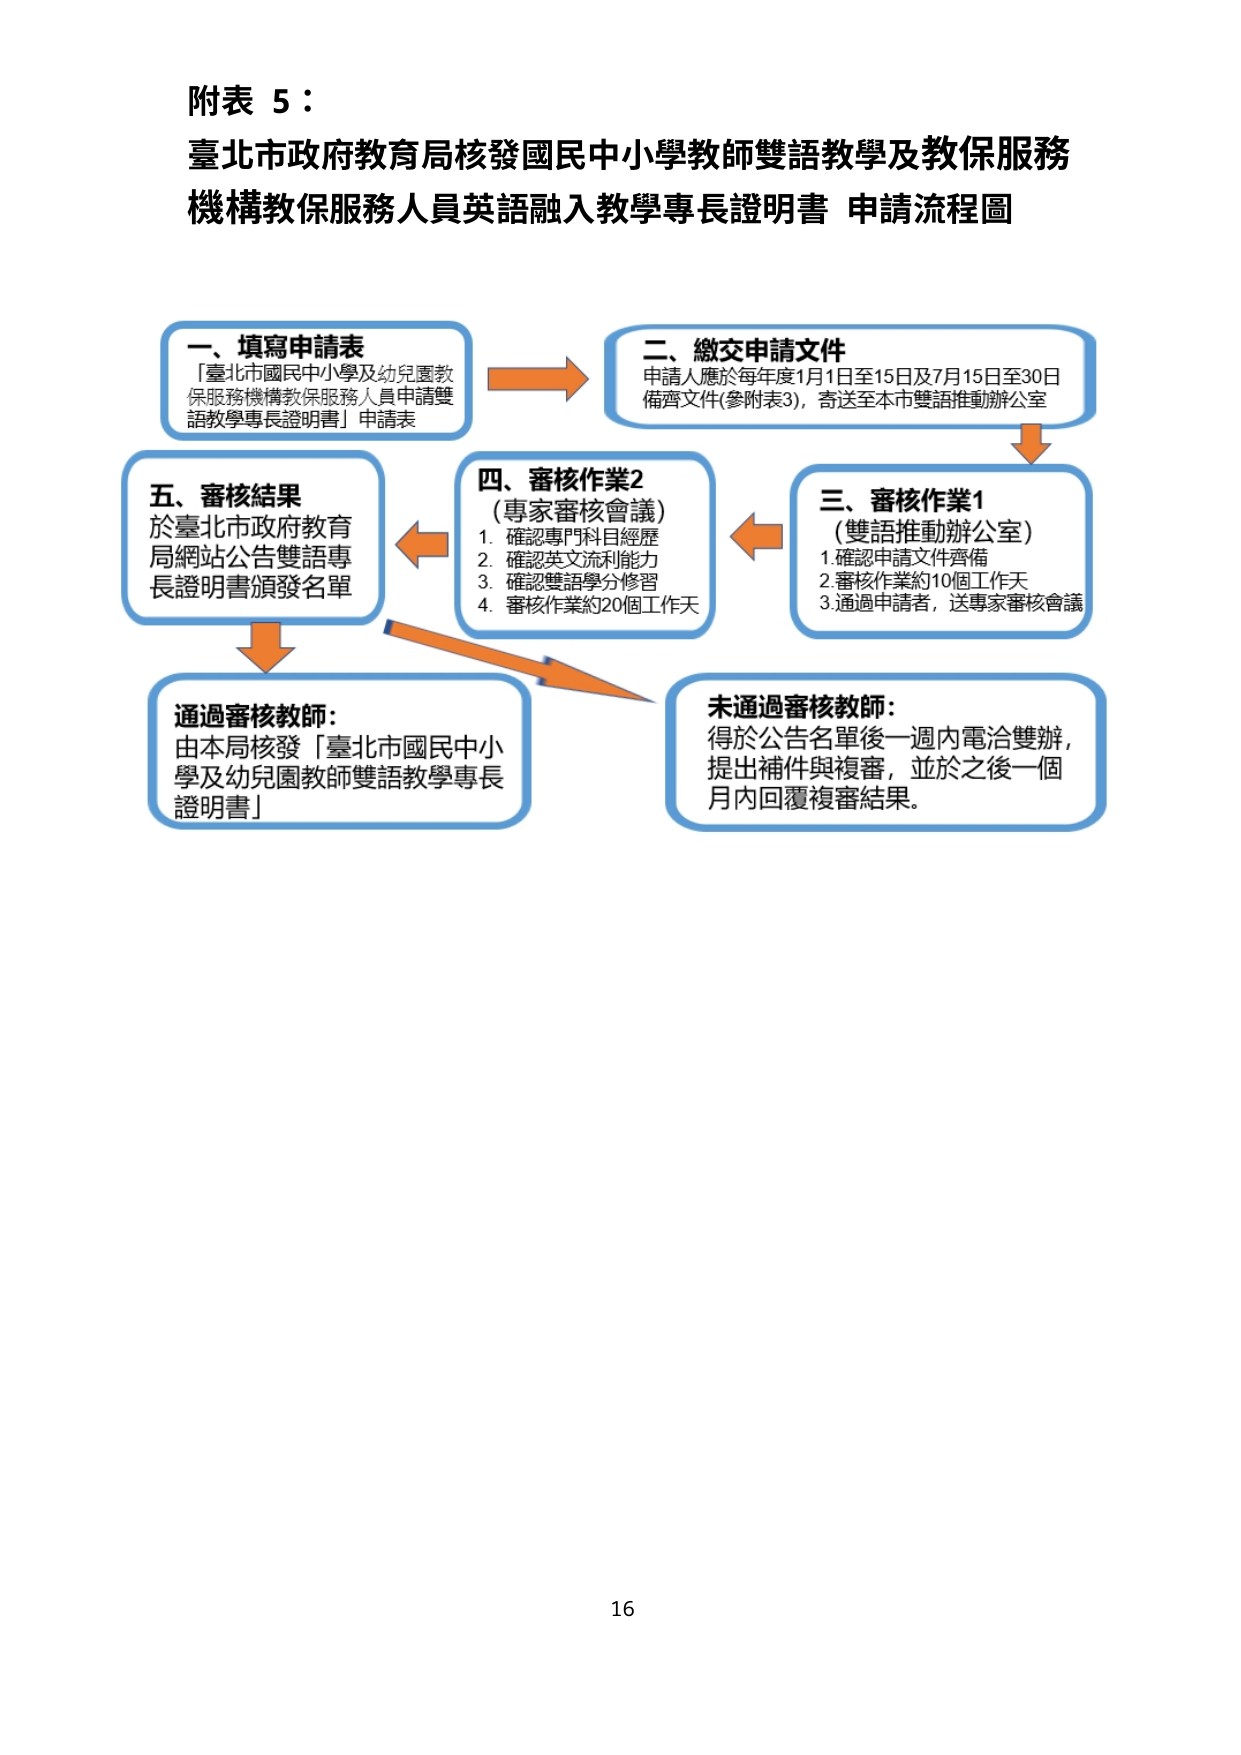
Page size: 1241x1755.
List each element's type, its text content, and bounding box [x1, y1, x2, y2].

text 附表 5： [187, 75, 1091, 123]
text 臺北市政府教育局核發國民中小學教師雙語教學及教保服務機構教保服務人員英語融入教學專長證明書 申請流程圖 [187, 123, 1091, 232]
